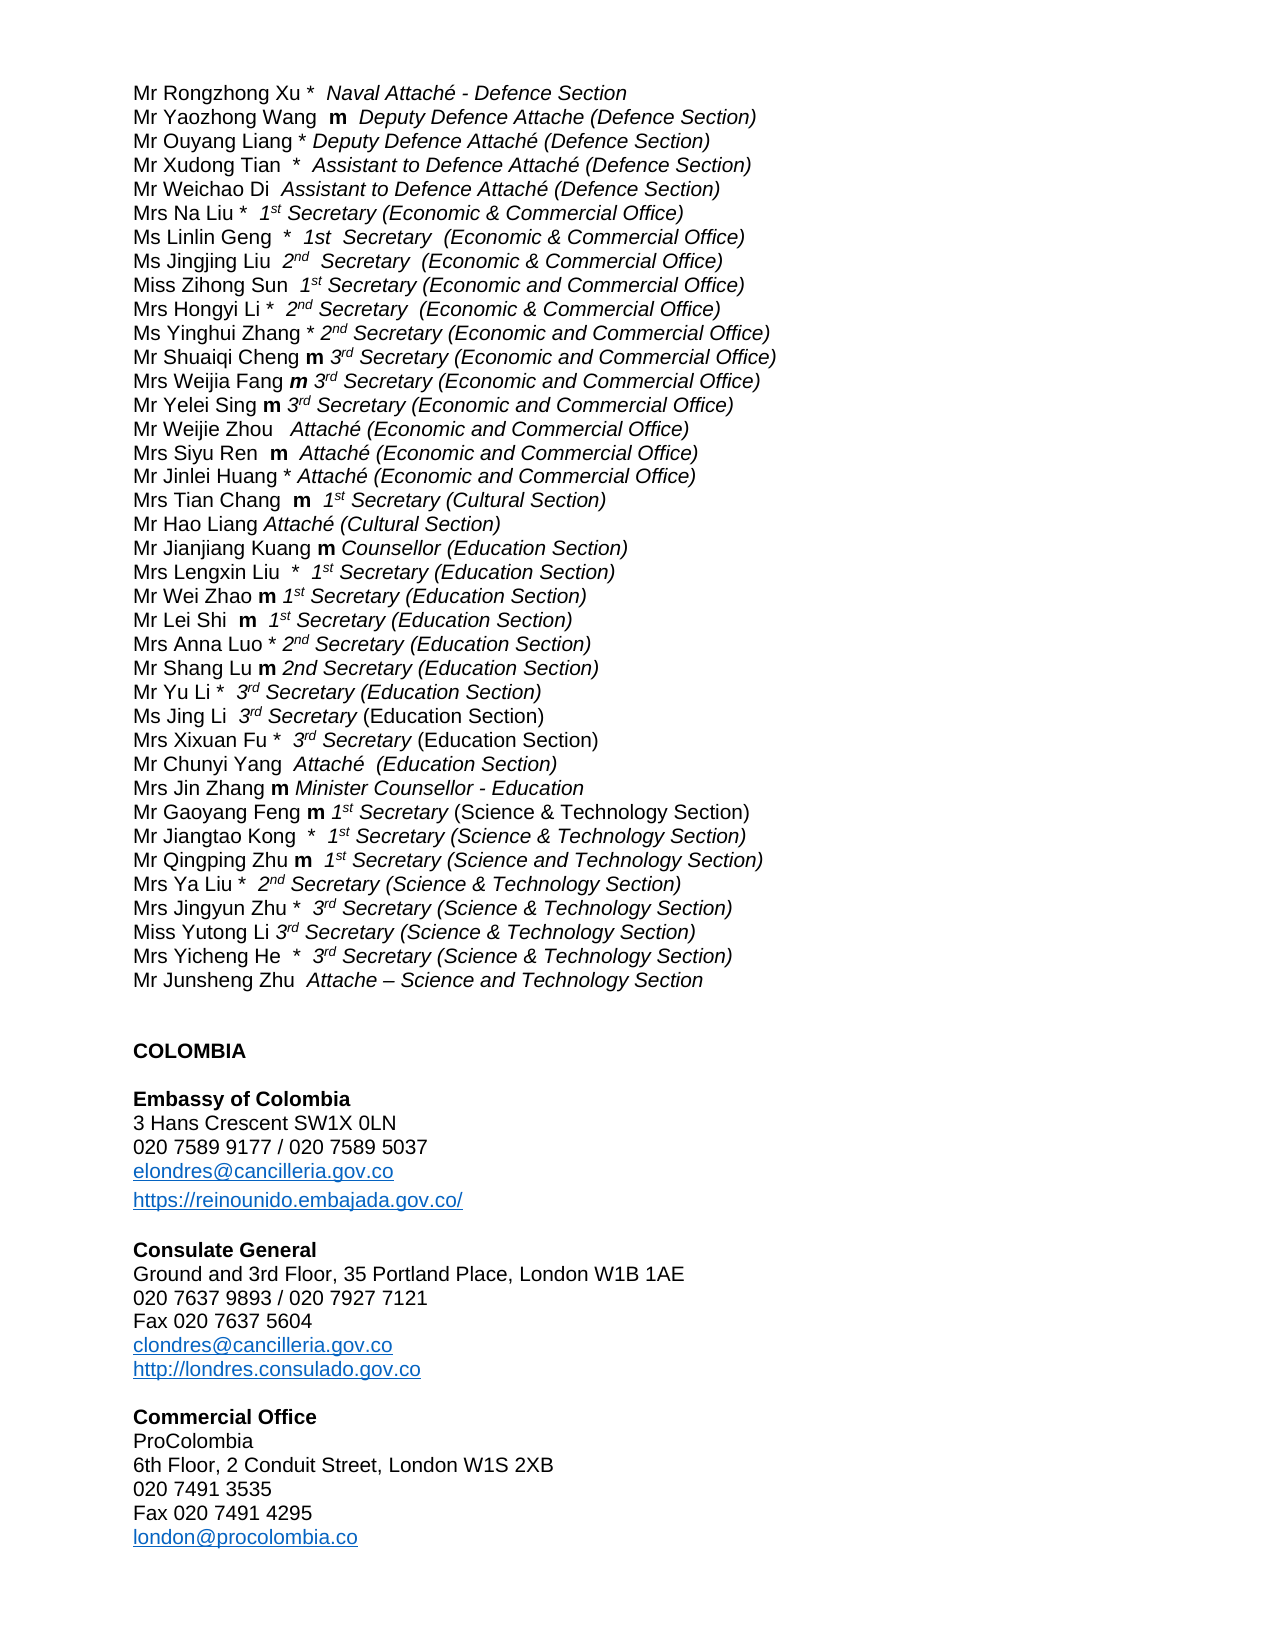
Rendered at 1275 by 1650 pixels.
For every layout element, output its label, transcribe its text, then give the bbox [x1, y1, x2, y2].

text Mr Qingping Zhu m 1st Secretary (Science and Technology Section) [133, 848, 1181, 872]
text Mr Shuaiqi Cheng m 3rd Secretary (Economic and Commercial Office) [133, 344, 1181, 368]
text Embassy of Colombia [133, 1087, 1181, 1111]
text Mrs Anna Luo * 2nd Secretary (Education Section) [133, 632, 1181, 656]
text Mrs Yicheng He * 3rd Secretary (Science & Technology Section) [133, 943, 1181, 967]
text 020 7491 3535 [133, 1477, 1181, 1501]
text Miss Yutong Li 3rd Secretary (Science & Technology Section) [133, 919, 1181, 943]
text Mrs Ya Liu * 2nd Secretary (Science & Technology Section) [133, 872, 1181, 896]
text Mr Lei Shi m 1st Secretary (Education Section) [133, 608, 1181, 632]
text Mr Jianjiang Kuang m Counsellor (Education Section) [133, 536, 1181, 560]
text Mrs Hongyi Li * 2nd Secretary (Economic & Commercial Office) [133, 297, 1181, 321]
text elondres@cancilleria.gov.co [133, 1159, 1181, 1183]
text 6th Floor, 2 Conduit Street, London W1S 2XB [133, 1453, 1181, 1477]
text clondres@cancilleria.gov.co [133, 1333, 1181, 1357]
text Mr Weichao Di Assistant to Defence Attaché (Defence Section) [133, 177, 1181, 201]
text ProColombia [133, 1429, 1181, 1453]
text Mr Yu Li * 3rd Secretary (Education Section) [133, 680, 1181, 704]
text Ms Linlin Geng * 1st Secretary (Economic & Commercial Office) [133, 225, 1181, 249]
text 3 Hans Crescent SW1X 0LN [133, 1111, 1181, 1135]
text Miss Zihong Sun 1st Secretary (Economic and Commercial Office) [133, 273, 1181, 297]
text Mrs Jingyun Zhu * 3rd Secretary (Science & Technology Section) [133, 896, 1181, 919]
text Mr Jinlei Huang * Attaché (Economic and Commercial Office) [133, 464, 1181, 488]
text Ms Jingjing Liu 2nd Secretary (Economic & Commercial Office) [133, 249, 1181, 273]
text Mr Junsheng Zhu Attache – Science and Technology Section [133, 967, 1181, 991]
text Mrs Siyu Ren m Attaché (Economic and Commercial Office) [133, 440, 1181, 464]
text Ground and 3rd Floor, 35 Portland Place, London W1B 1AE [133, 1261, 1181, 1285]
text Mr Ouyang Liang * Deputy Defence Attaché (Defence Section) [133, 129, 1181, 153]
text Consulate General [133, 1237, 1181, 1261]
text Ms Yinghui Zhang * 2nd Secretary (Economic and Commercial Office) [133, 321, 1181, 344]
text Mr Rongzhong Xu * Naval Attaché - Defence Section [133, 81, 1181, 105]
text Fax 020 7491 4295 [133, 1501, 1181, 1525]
text Commercial Office [133, 1405, 1181, 1429]
text Mrs Na Liu * 1st Secretary (Economic & Commercial Office) [133, 201, 1181, 225]
text Mr Wei Zhao m 1st Secretary (Education Section) [133, 584, 1181, 608]
text 020 7637 9893 / 020 7927 7121 [133, 1285, 1181, 1309]
text 020 7589 9177 / 020 7589 5037 [133, 1135, 1181, 1159]
text Mr Gaoyang Feng m 1st Secretary (Science & Technology Section) [133, 800, 1181, 824]
text Mrs Jin Zhang m Minister Counsellor - Education [133, 776, 1181, 800]
text Mr Xudong Tian * Assistant to Defence Attaché (Defence Section) [133, 153, 1181, 177]
text Mr Hao Liang Attaché (Cultural Section) [133, 512, 1181, 536]
text london@procolombia.co [133, 1525, 1181, 1549]
text Mrs Tian Chang m 1st Secretary (Cultural Section) [133, 488, 1181, 512]
text Mrs Xixuan Fu * 3rd Secretary (Education Section) [133, 728, 1181, 752]
text Fax 020 7637 5604 [133, 1309, 1181, 1333]
text COLOMBIA [133, 1039, 1181, 1063]
text Mr Yaozhong Wang m Deputy Defence Attache (Defence Section) [133, 105, 1181, 129]
text Mr Jiangtao Kong * 1st Secretary (Science & Technology Section) [133, 824, 1181, 848]
text Mrs Lengxin Liu * 1st Secretary (Education Section) [133, 560, 1181, 584]
text https://reinounido.embajada.gov.co/ [133, 1183, 1181, 1213]
text http://londres.consulado.gov.co [133, 1357, 1181, 1381]
text Mr Shang Lu m 2nd Secretary (Education Section) [133, 656, 1181, 680]
text Mr Weijie Zhou Attaché (Economic and Commercial Office) [133, 416, 1181, 440]
text Ms Jing Li 3rd Secretary (Education Section) [133, 704, 1181, 728]
text Mr Yelei Sing m 3rd Secretary (Economic and Commercial Office) [133, 392, 1181, 416]
text Mr Chunyi Yang Attaché (Education Section) [133, 752, 1181, 776]
text Mrs Weijia Fang m 3rd Secretary (Economic and Commercial Office) [133, 368, 1181, 392]
